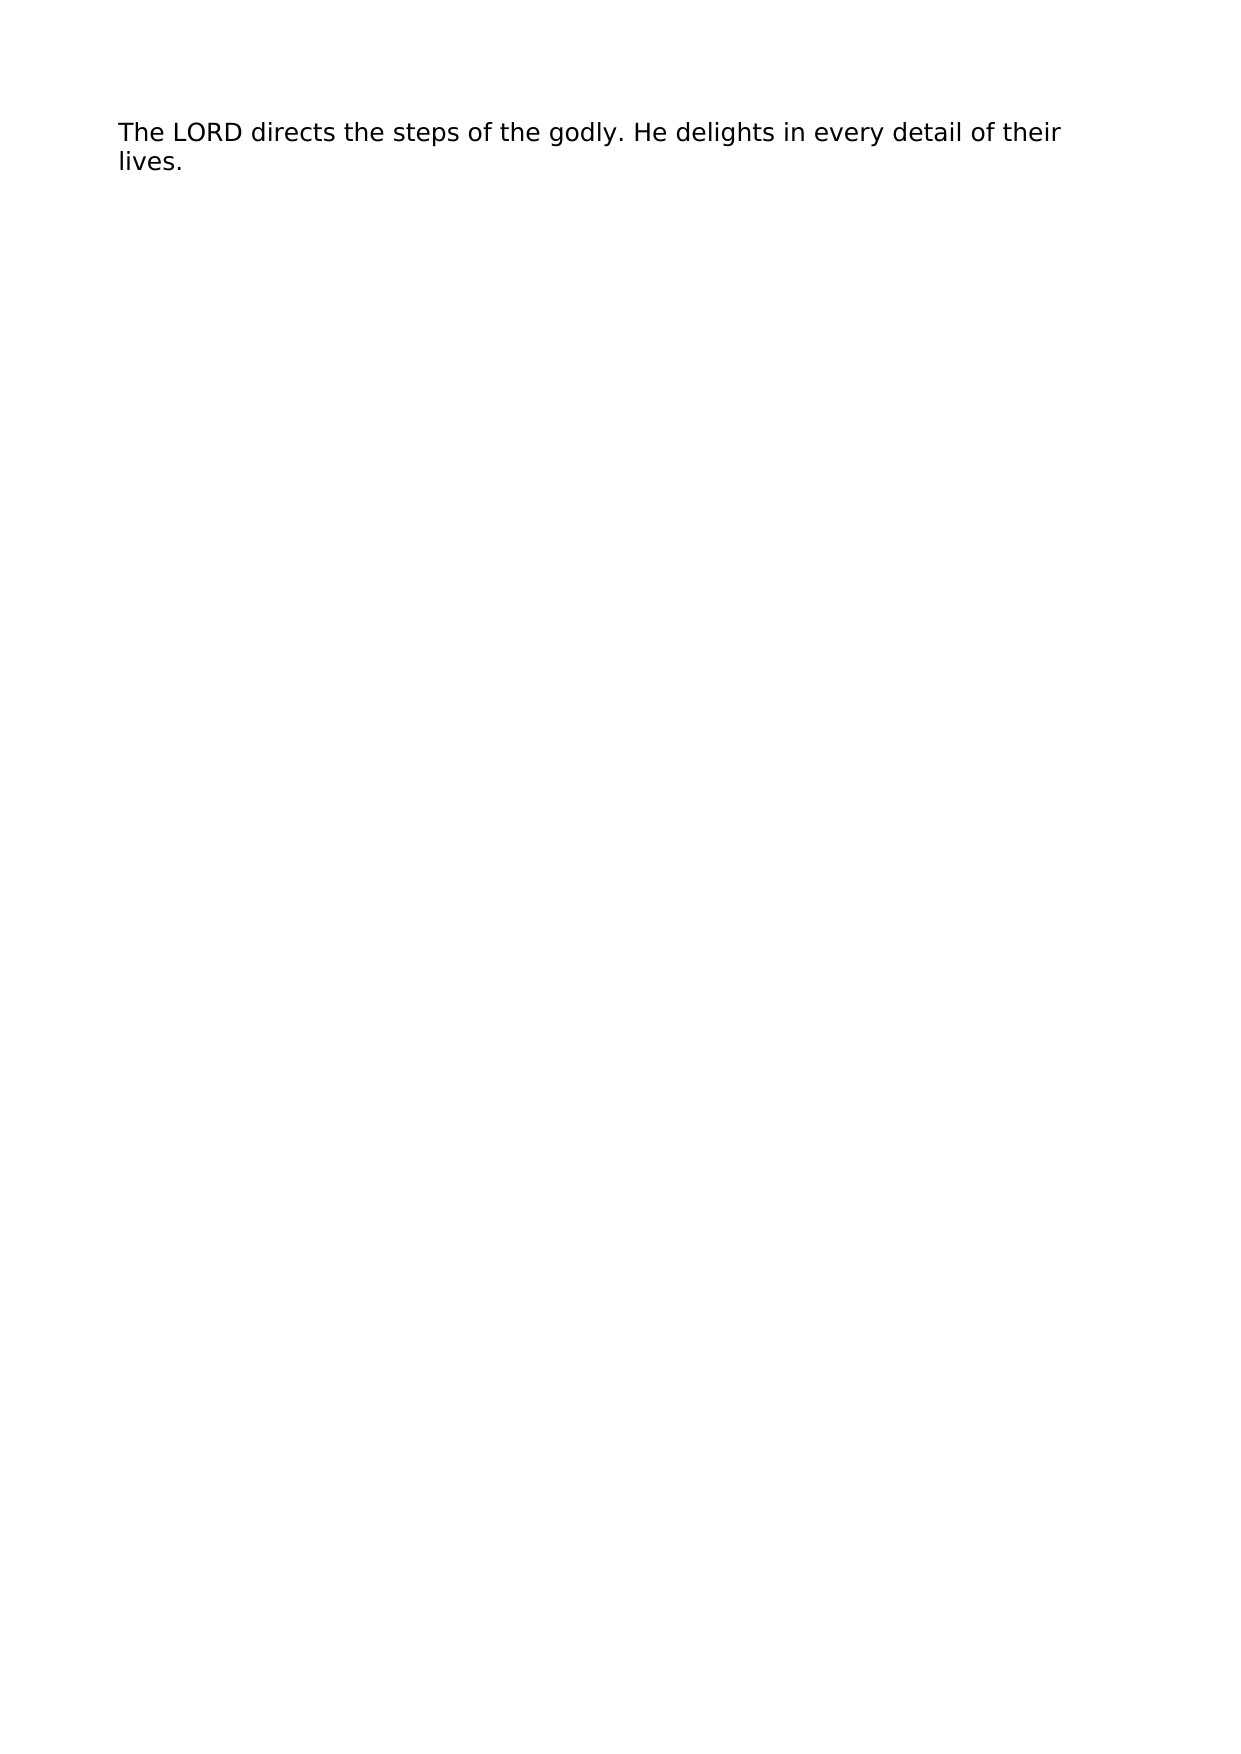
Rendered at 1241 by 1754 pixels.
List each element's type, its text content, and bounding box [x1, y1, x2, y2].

text The LORD directs the steps of the godly. He delights in every detail of their lives. [118, 118, 1122, 176]
